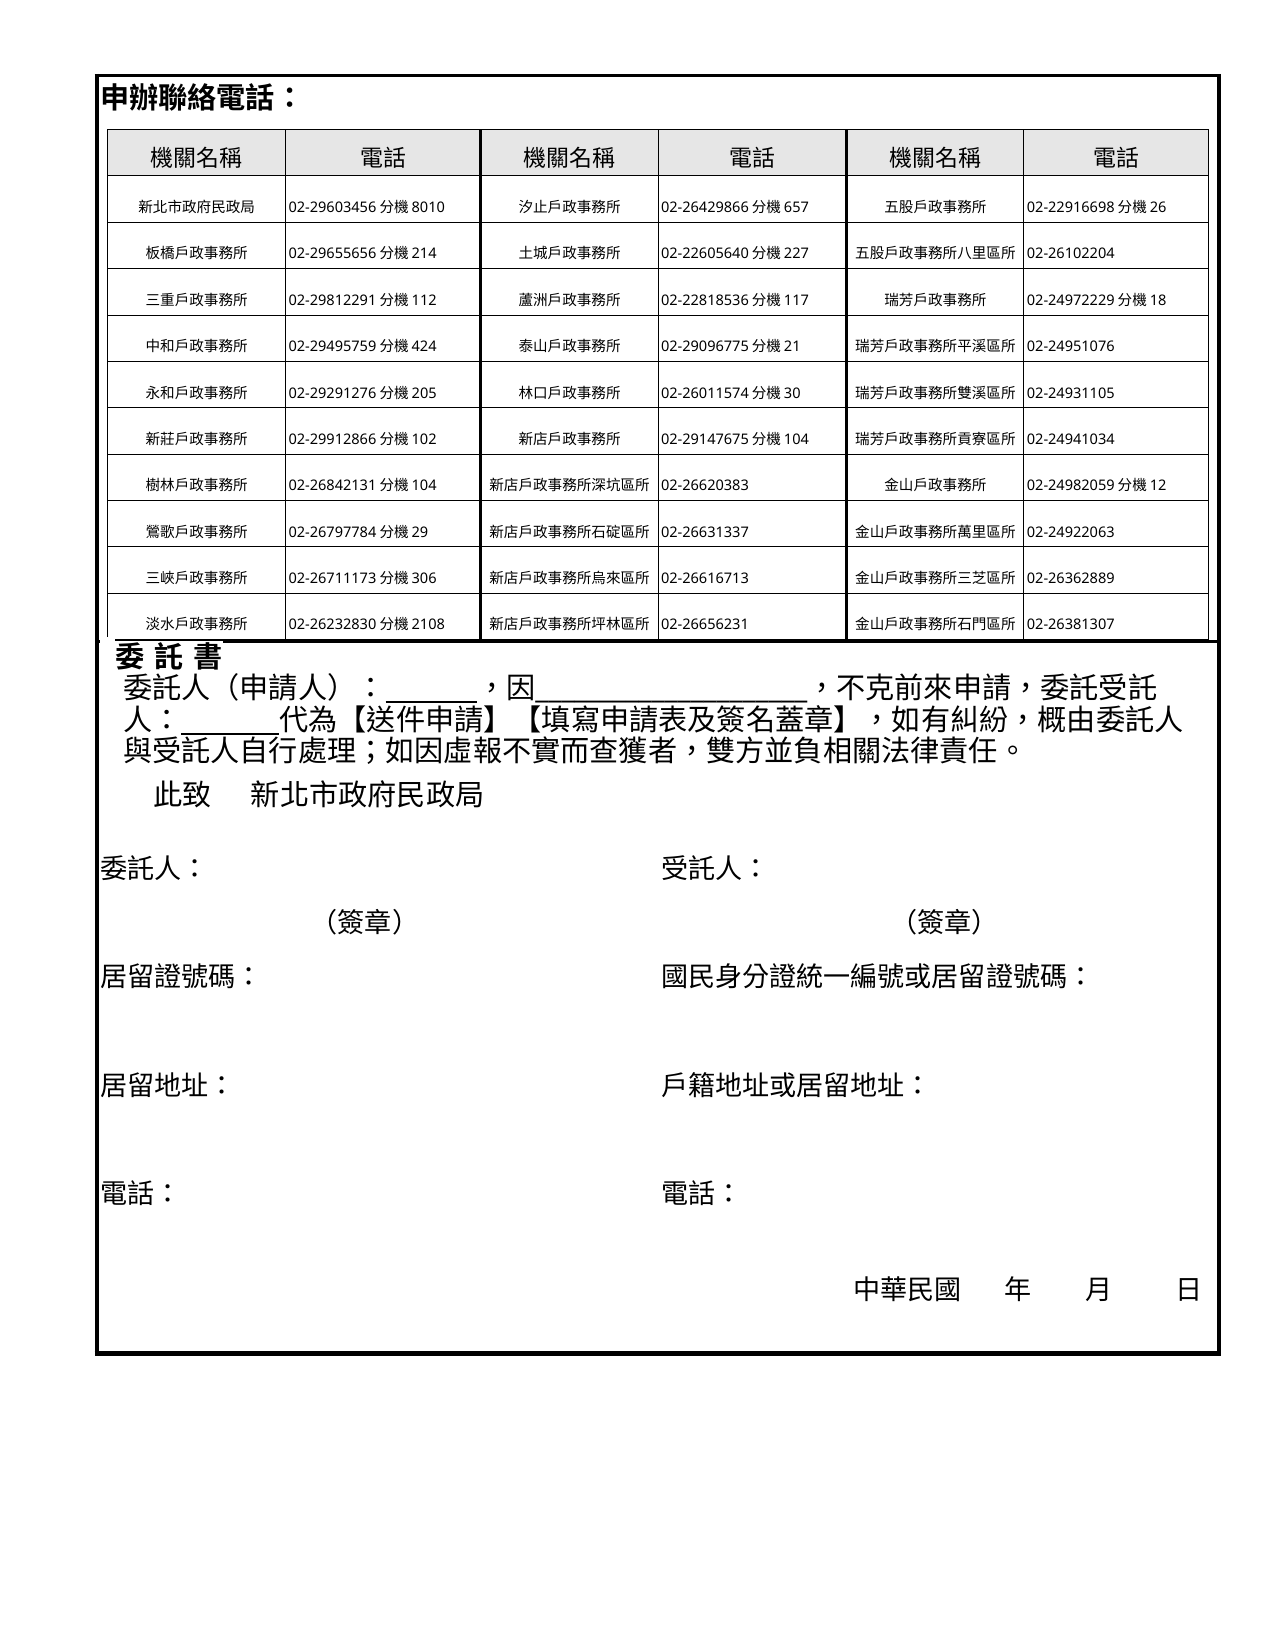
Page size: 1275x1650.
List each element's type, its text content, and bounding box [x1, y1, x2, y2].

table_cell 金山戶政事務所石門區所 [848, 594, 1023, 639]
table_cell 中和戶政事務所 [108, 316, 285, 361]
table_cell 金山戶政事務所萬里區所 [848, 501, 1023, 546]
table_cell 瑞芳戶政事務所貢寮區所 [848, 408, 1023, 453]
table_header 電話 [1024, 130, 1208, 175]
table_cell 02-29655656分機214 [286, 223, 479, 268]
table_cell 新店戶政事務所坪林區所 [482, 594, 658, 639]
table_cell 02-26362889 [1024, 547, 1208, 593]
table_header 機關名稱 [848, 130, 1023, 175]
table_cell 金山戶政事務所 [848, 455, 1023, 500]
table_cell 02-26102204 [1024, 223, 1208, 268]
table_cell 泰山戶政事務所 [482, 316, 658, 361]
table_cell [99, 1313, 1217, 1351]
table_cell 林口戶政事務所 [482, 362, 658, 407]
table_cell 受託人： （簽章） 國民身分證統一編號或居留證號碼： 戶籍地址或居留地址： 電話： [658, 841, 1217, 1275]
table_cell 新莊戶政事務所 [108, 408, 285, 453]
table_cell 02-29495759分機424 [286, 316, 479, 361]
table_cell 中華民國 年 月 日 [99, 1275, 1217, 1313]
table_cell 02-26797784分機29 [286, 501, 479, 546]
table_cell 02-26381307 [1024, 594, 1208, 639]
table_cell 02-24922063 [1024, 501, 1208, 546]
table_cell 02-26232830分機2108 [286, 594, 479, 639]
table_cell 02-22605640分機227 [659, 223, 845, 268]
table_cell 瑞芳戶政事務所 [848, 269, 1023, 314]
table_cell 委 託 書 委託人（申請人）： ，因_____________________，不克前來申請，委託受託人： 代為【送件申請】【填寫申請表及簽名蓋章】，如有糾紛，概由委託人與受託人自行處理；如因虛報不實而查獲者，雙方並負相關法律責任。 此致 新北市政府民政局 [99, 643, 1217, 841]
table_cell 土城戶政事務所 [482, 223, 658, 268]
table_cell 02-26620383 [659, 455, 845, 500]
table_cell 蘆洲戶政事務所 [482, 269, 658, 314]
table_cell 汐止戶政事務所 [482, 176, 658, 222]
table_cell 樹林戶政事務所 [108, 455, 285, 500]
table_cell 板橋戶政事務所 [108, 223, 285, 268]
table_cell 02-26429866分機657 [659, 176, 845, 222]
table_cell 02-29291276分機205 [286, 362, 479, 407]
table_cell 五股戶政事務所 [848, 176, 1023, 222]
table_cell 新北市政府民政局 [108, 176, 285, 222]
table_cell 02-26711173分機306 [286, 547, 479, 593]
table_cell 02-26616713 [659, 547, 845, 593]
table_cell 新店戶政事務所石碇區所 [482, 501, 658, 546]
table_header 電話 [286, 130, 479, 175]
table_header 機關名稱 [108, 130, 285, 175]
table_cell 02-29912866分機102 [286, 408, 479, 453]
table_header 機關名稱 [482, 130, 658, 175]
table_cell 02-24951076 [1024, 316, 1208, 361]
table_cell 02-22818536分機117 [659, 269, 845, 314]
table_cell 02-24982059分機12 [1024, 455, 1208, 500]
table_cell 永和戶政事務所 [108, 362, 285, 407]
table_cell 02-29603456分機8010 [286, 176, 479, 222]
table_cell 02-29812291分機112 [286, 269, 479, 314]
table_header 申辦聯絡電話： [99, 77, 1217, 639]
table_cell 02-26842131分機104 [286, 455, 479, 500]
table_header 電話 [659, 130, 845, 175]
table_cell 三峽戶政事務所 [108, 547, 285, 593]
table_cell 新店戶政事務所深坑區所 [482, 455, 658, 500]
table_cell 02-24931105 [1024, 362, 1208, 407]
table_cell 淡水戶政事務所 [108, 594, 285, 639]
table_cell 五股戶政事務所八里區所 [848, 223, 1023, 268]
table_cell 金山戶政事務所三芝區所 [848, 547, 1023, 593]
table_cell 鶯歌戶政事務所 [108, 501, 285, 546]
table_cell 02-24941034 [1024, 408, 1208, 453]
table_cell 02-24972229分機18 [1024, 269, 1208, 314]
table_cell 02-29147675分機104 [659, 408, 845, 453]
table_cell 02-26011574分機30 [659, 362, 845, 407]
table_cell 委託人： （簽章） 居留證號碼： 居留地址： 電話： [99, 841, 658, 1275]
table_cell 新店戶政事務所 [482, 408, 658, 453]
table_cell 新店戶政事務所烏來區所 [482, 547, 658, 593]
table_cell 02-29096775分機21 [659, 316, 845, 361]
table_cell 三重戶政事務所 [108, 269, 285, 314]
table_cell 02-26656231 [659, 594, 845, 639]
table_cell 瑞芳戶政事務所雙溪區所 [848, 362, 1023, 407]
table_cell 02-22916698分機26 [1024, 176, 1208, 222]
table_cell 02-26631337 [659, 501, 845, 546]
table_cell 瑞芳戶政事務所平溪區所 [848, 316, 1023, 361]
